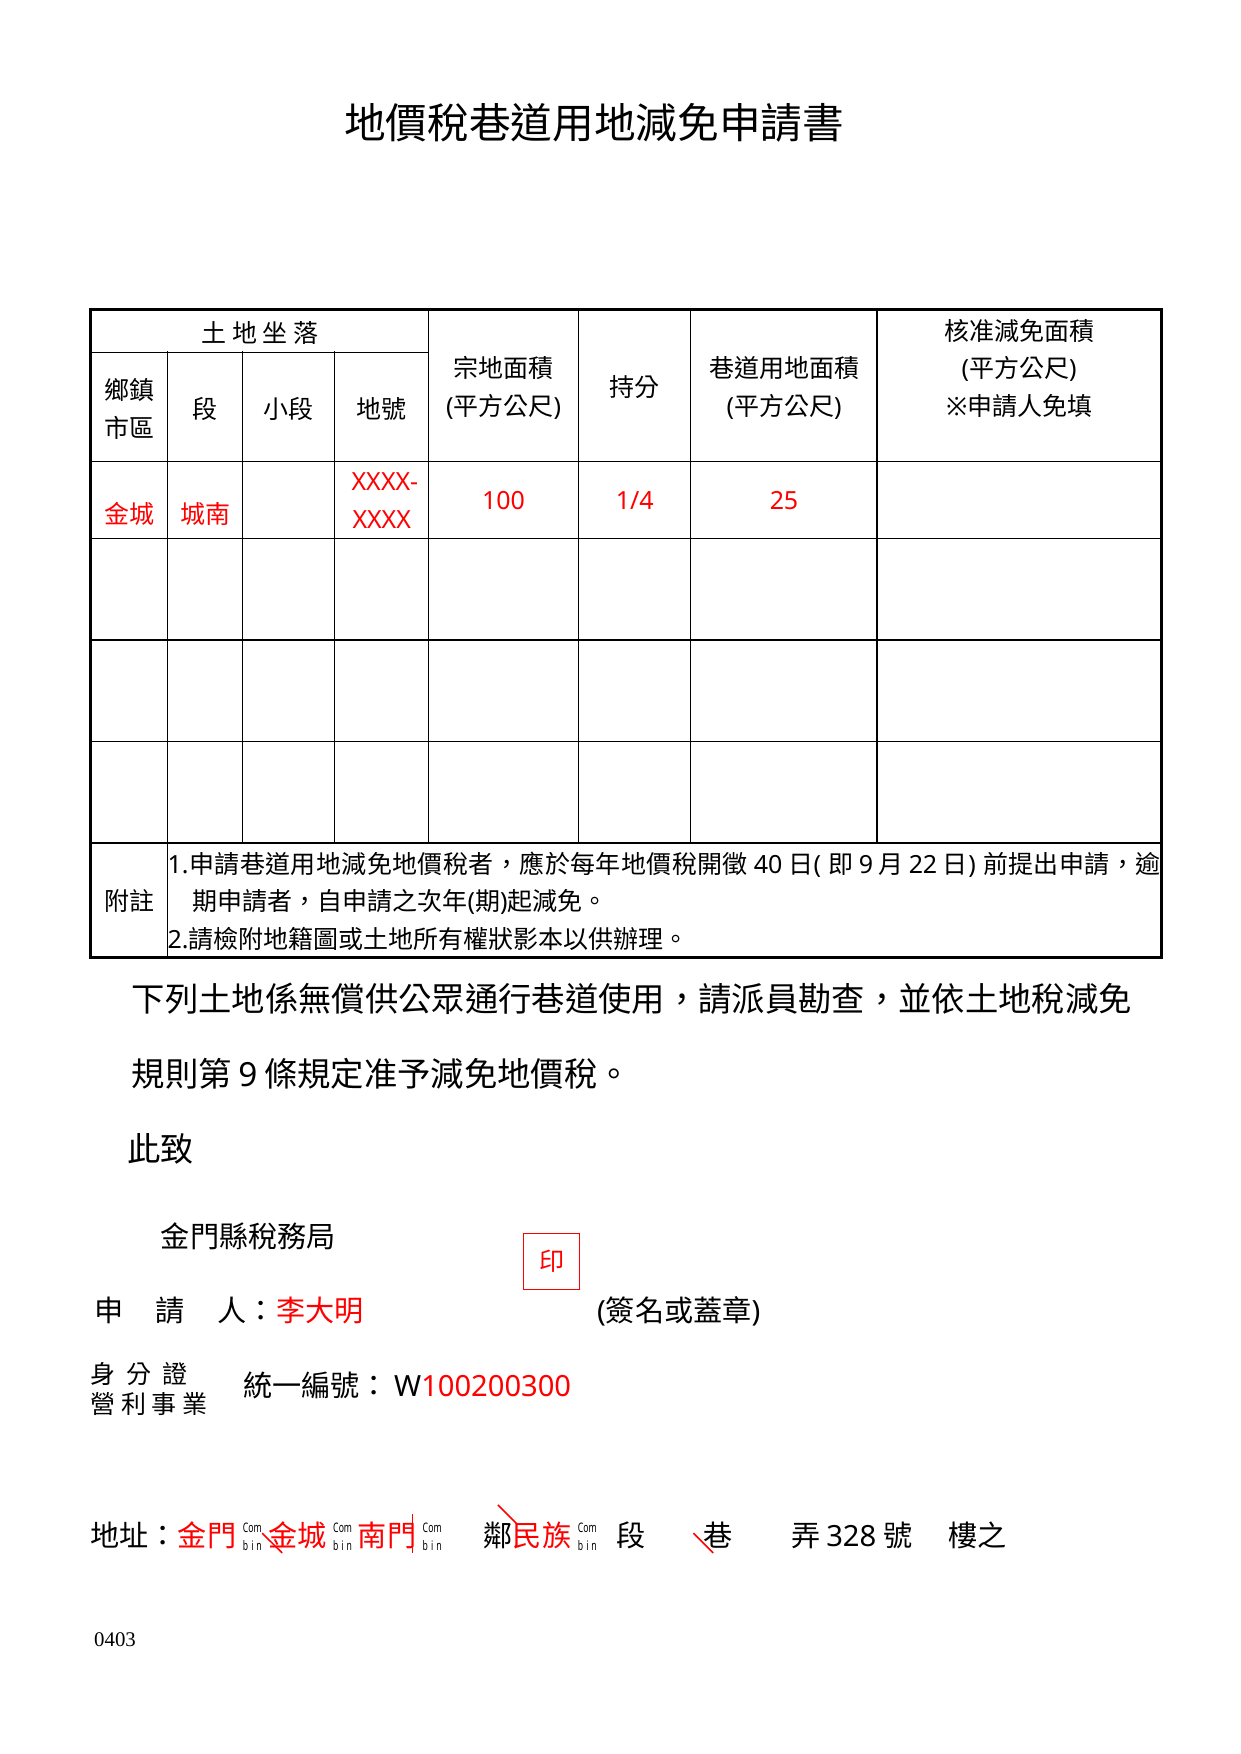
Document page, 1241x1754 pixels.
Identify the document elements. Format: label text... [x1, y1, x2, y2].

text 統一編號： W100200300 [75, 1347, 1144, 1447]
table_cell 城南 [168, 462, 242, 537]
table_cell [168, 742, 242, 842]
table_cell [168, 641, 242, 741]
table_cell [335, 539, 428, 639]
table_cell [429, 742, 578, 842]
table_cell [878, 641, 1160, 741]
table_header 巷道用地面積 (平方公尺) [691, 311, 876, 461]
table_cell [579, 742, 690, 842]
table_cell [335, 641, 428, 741]
table_cell 1/4 [579, 462, 690, 537]
table_cell 100 [429, 462, 578, 537]
table_cell [429, 539, 578, 639]
table_cell [878, 462, 1160, 537]
text 申 請 人：李大明 (簽名或蓋章) [94, 1272, 1144, 1347]
text 印 [539, 1242, 564, 1278]
table_cell [92, 539, 167, 639]
table_cell [691, 539, 876, 639]
text 地址：金門 Combin 金城 Combin南門 Combin 鄰民族 Combin 段 巷 弄328 號 樓之 [90, 1497, 1144, 1572]
table_cell 1.申請巷道用地減免地價稅者，應於每年地價稅開徵40日( 即9月22日) 前提出申請，逾期申請者，自申請之次年(期)起減免。 2.請檢附地籍圖或土地所有權狀影本以供辦理。 [168, 844, 1160, 956]
table_header 核准減免面積 (平方公尺) ※申請人免填 [878, 311, 1160, 461]
table_cell [691, 641, 876, 741]
table_cell 附註 [92, 844, 167, 956]
table_cell 金城 [92, 462, 167, 537]
table_cell [878, 539, 1160, 639]
text 下列土地係無償供公眾通行巷道使用，請派員勘查，並依土地稅減免規則第9條規定准予減免地價稅。 [131, 959, 1144, 1109]
table_cell 地號 [335, 353, 428, 461]
text 身 分 證 [90, 1361, 229, 1390]
table_header 持分 [579, 311, 690, 461]
table_cell 25 [691, 462, 876, 537]
text 金門縣稅務局 [94, 1197, 1144, 1272]
table_cell [878, 742, 1160, 842]
text 地價稅巷道用地減免申請書 [44, 82, 1144, 157]
table_cell [579, 641, 690, 741]
text 營 利 事 業 [90, 1390, 229, 1419]
table_header 土 地 坐 落 [92, 311, 428, 351]
table_cell 段 [168, 353, 242, 461]
table_cell [691, 742, 876, 842]
table_cell [243, 641, 334, 741]
table_cell [335, 742, 428, 842]
text 金門縣稅務局 [524, 1234, 579, 1289]
table_cell [429, 641, 578, 741]
table_cell 鄉鎮 市區 [92, 353, 167, 461]
table_cell 小段 [243, 353, 334, 461]
text 此致 [94, 1109, 1144, 1184]
table_cell [168, 539, 242, 639]
table_cell [579, 539, 690, 639]
table_cell XXXX- XXXX [335, 462, 428, 537]
table_cell [243, 539, 334, 639]
table_cell [243, 742, 334, 842]
table_cell [92, 641, 167, 741]
table_header 宗地面積 (平方公尺) [429, 311, 578, 461]
table_cell [243, 462, 334, 537]
table_cell [92, 742, 167, 842]
